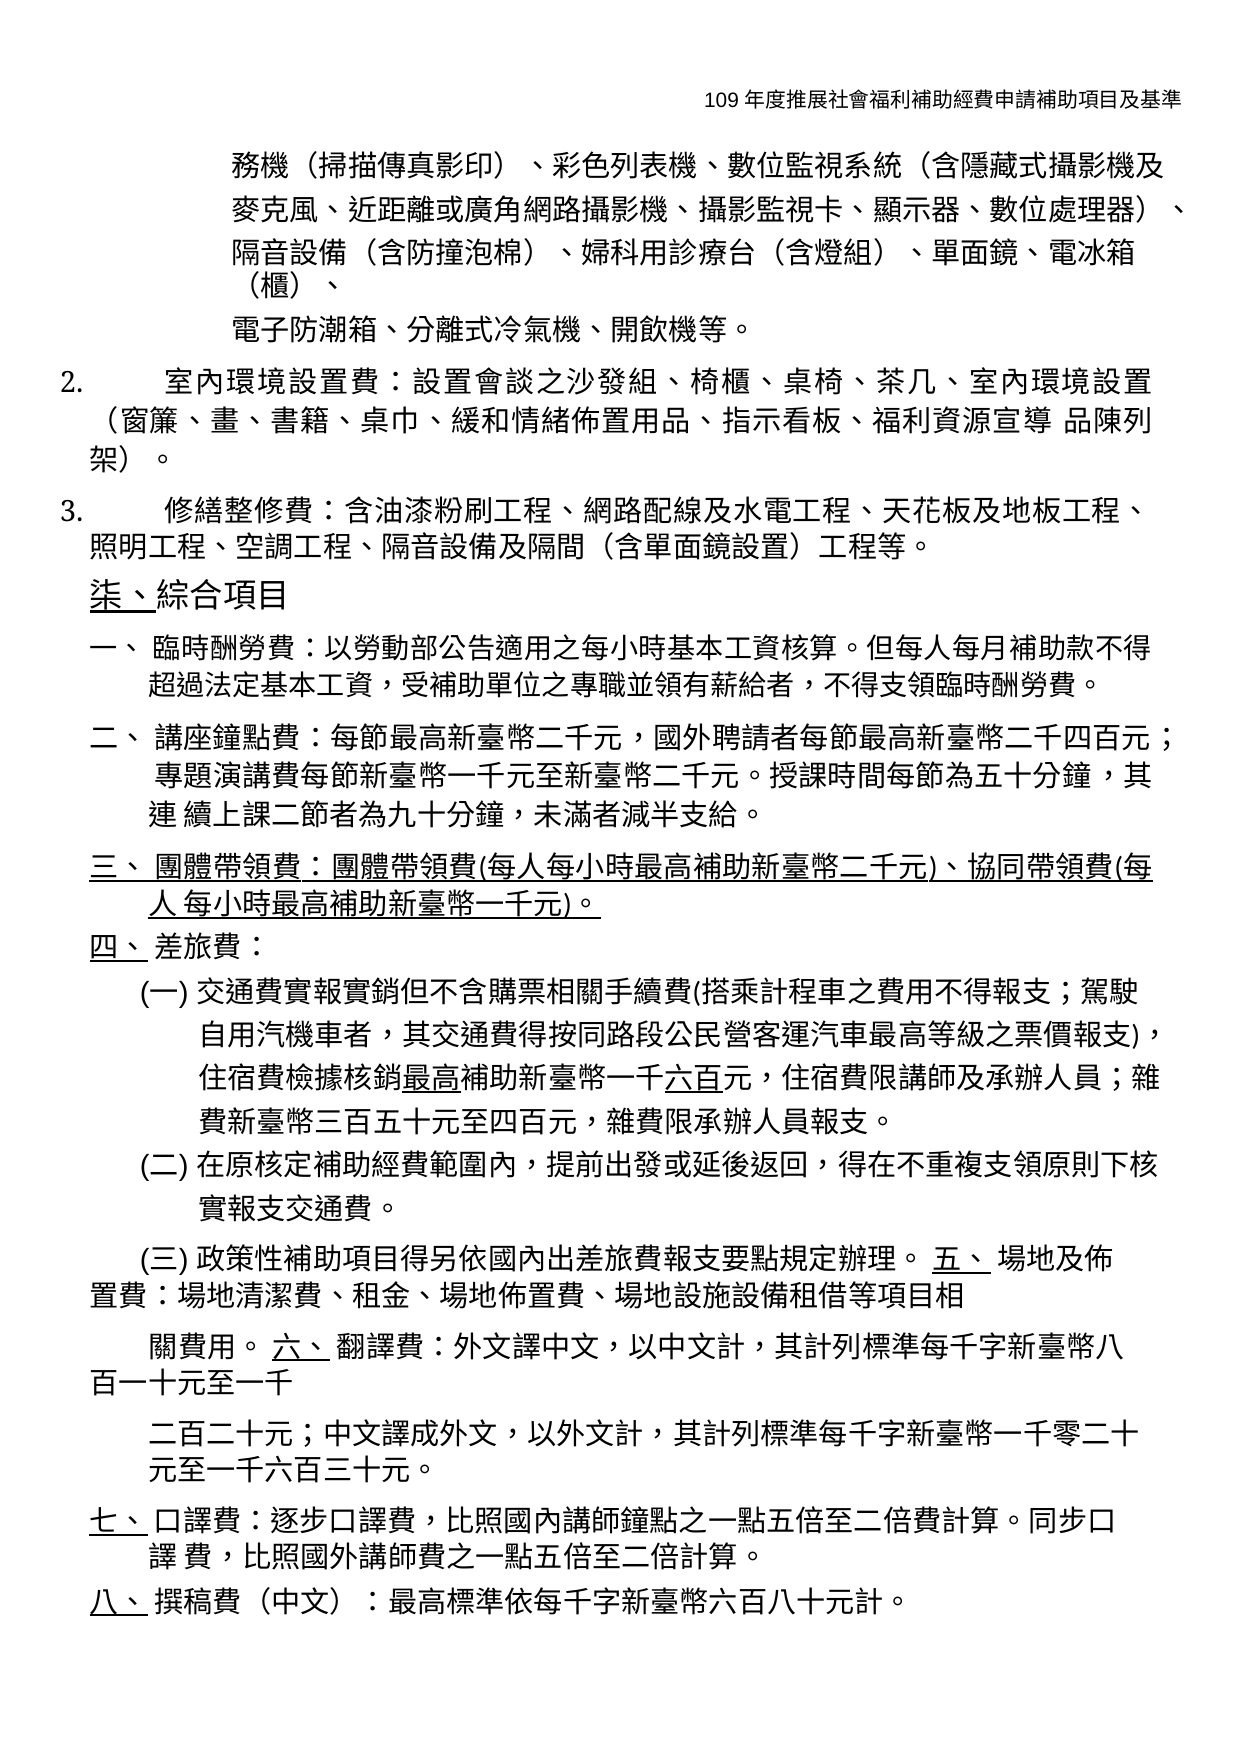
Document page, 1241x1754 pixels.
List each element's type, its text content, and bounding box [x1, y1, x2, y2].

text 費新臺幣三百五十元至四百元，雜費限承辦人員報支。 [198, 1106, 1182, 1139]
text (二) 在原核定補助經費範圍內，提前出發或延後返回，得在不重複支領原則下核 [139, 1147, 1182, 1182]
text 電子防潮箱、分離式冷氣機、開飲機等。 [231, 314, 1182, 347]
text 實報支交通費。 [198, 1193, 1182, 1226]
text 三、 團體帶領費：團體帶領費(每人每小時最高補助新臺幣二千元)、協同帶領費(每 [89, 848, 1153, 880]
text 柒、綜合項目 [89, 581, 1182, 614]
text 住宿費檢據核銷最高補助新臺幣一千六百元，住宿費限講師及承辦人員；雜 [198, 1062, 1182, 1095]
text 四、 差旅費： [89, 931, 1182, 964]
text (一) 交通費實報實銷但不含購票相關手續費(搭乘計程車之費用不得報支；駕駛 [139, 973, 1182, 1009]
text 務機（掃描傳真影印）、彩色列表機、數位監視系統（含隱藏式攝影機及 [231, 150, 1182, 183]
text 麥克風、近距離或廣角網路攝影機、攝影監視卡、顯示器、數位處理器）、 [231, 193, 1182, 227]
list 室內環境設置費：設置會談之沙發組、椅櫃、桌椅、茶几、室內環境設置 （窗簾、畫、書籍、桌巾、緩和情緒佈置用品、指示看板、福利資源宣導 品陳列架）。 [59, 362, 1153, 478]
text 二、 講座鐘點費：每節最高新臺幣二千元，國外聘請者每節最高新臺幣二千四百元； 專題演講費每節新臺幣一千元至新臺幣二千元。授課時間每節為五十分鐘，其連 續上課二節者為九十分鐘，未滿者減半支給。 [89, 717, 1153, 833]
text 自用汽機車者，其交通費得按同路段公民營客運汽車最高等級之票價報支)， [198, 1016, 1182, 1053]
text 人 每小時最高補助新臺幣一千元)。 [89, 881, 1153, 922]
text 一、 臨時酬勞費：以勞動部公告適用之每小時基本工資核算。但每人每月補助款不得 超過法定基本工資，受補助單位之專職並領有薪給者，不得支領臨時酬勞費。 [89, 630, 1153, 702]
text (三) 政策性補助項目得另依國內出差旅費報支要點規定辦理。 五、 場地及佈置費：場地清潔費、租金、場地佈置費、場地設施設備租借等項目相 [89, 1241, 1140, 1313]
text 八、 撰稿費（中文）：最高標準依每千字新臺幣六百八十元計。 [89, 1585, 1182, 1619]
text 二百二十元；中文譯成外文，以外文計，其計列標準每千字新臺幣一千零二十 元至一千六百三十元。 [148, 1415, 1140, 1488]
text 109 年度推展社會福利補助經費申請補助項目及基準 [89, 88, 1182, 112]
text 隔音設備（含防撞泡棉）、婦科用診療台（含燈組）、單面鏡、電冰箱（櫃）、 [231, 237, 1182, 303]
list 修繕整修費：含油漆粉刷工程、網路配線及水電工程、天花板及地板工程、 照明工程、空調工程、隔音設備及隔間（含單面鏡設置）工程等。 [59, 493, 1153, 565]
text 關費用。 六、 翻譯費：外文譯中文，以中文計，其計列標準每千字新臺幣八百一十元至一千 [89, 1328, 1140, 1400]
text 七、 口譯費：逐步口譯費，比照國內講師鐘點之一點五倍至二倍費計算。同步口譯 費，比照國外講師費之一點五倍至二倍計算。 [89, 1502, 1140, 1575]
